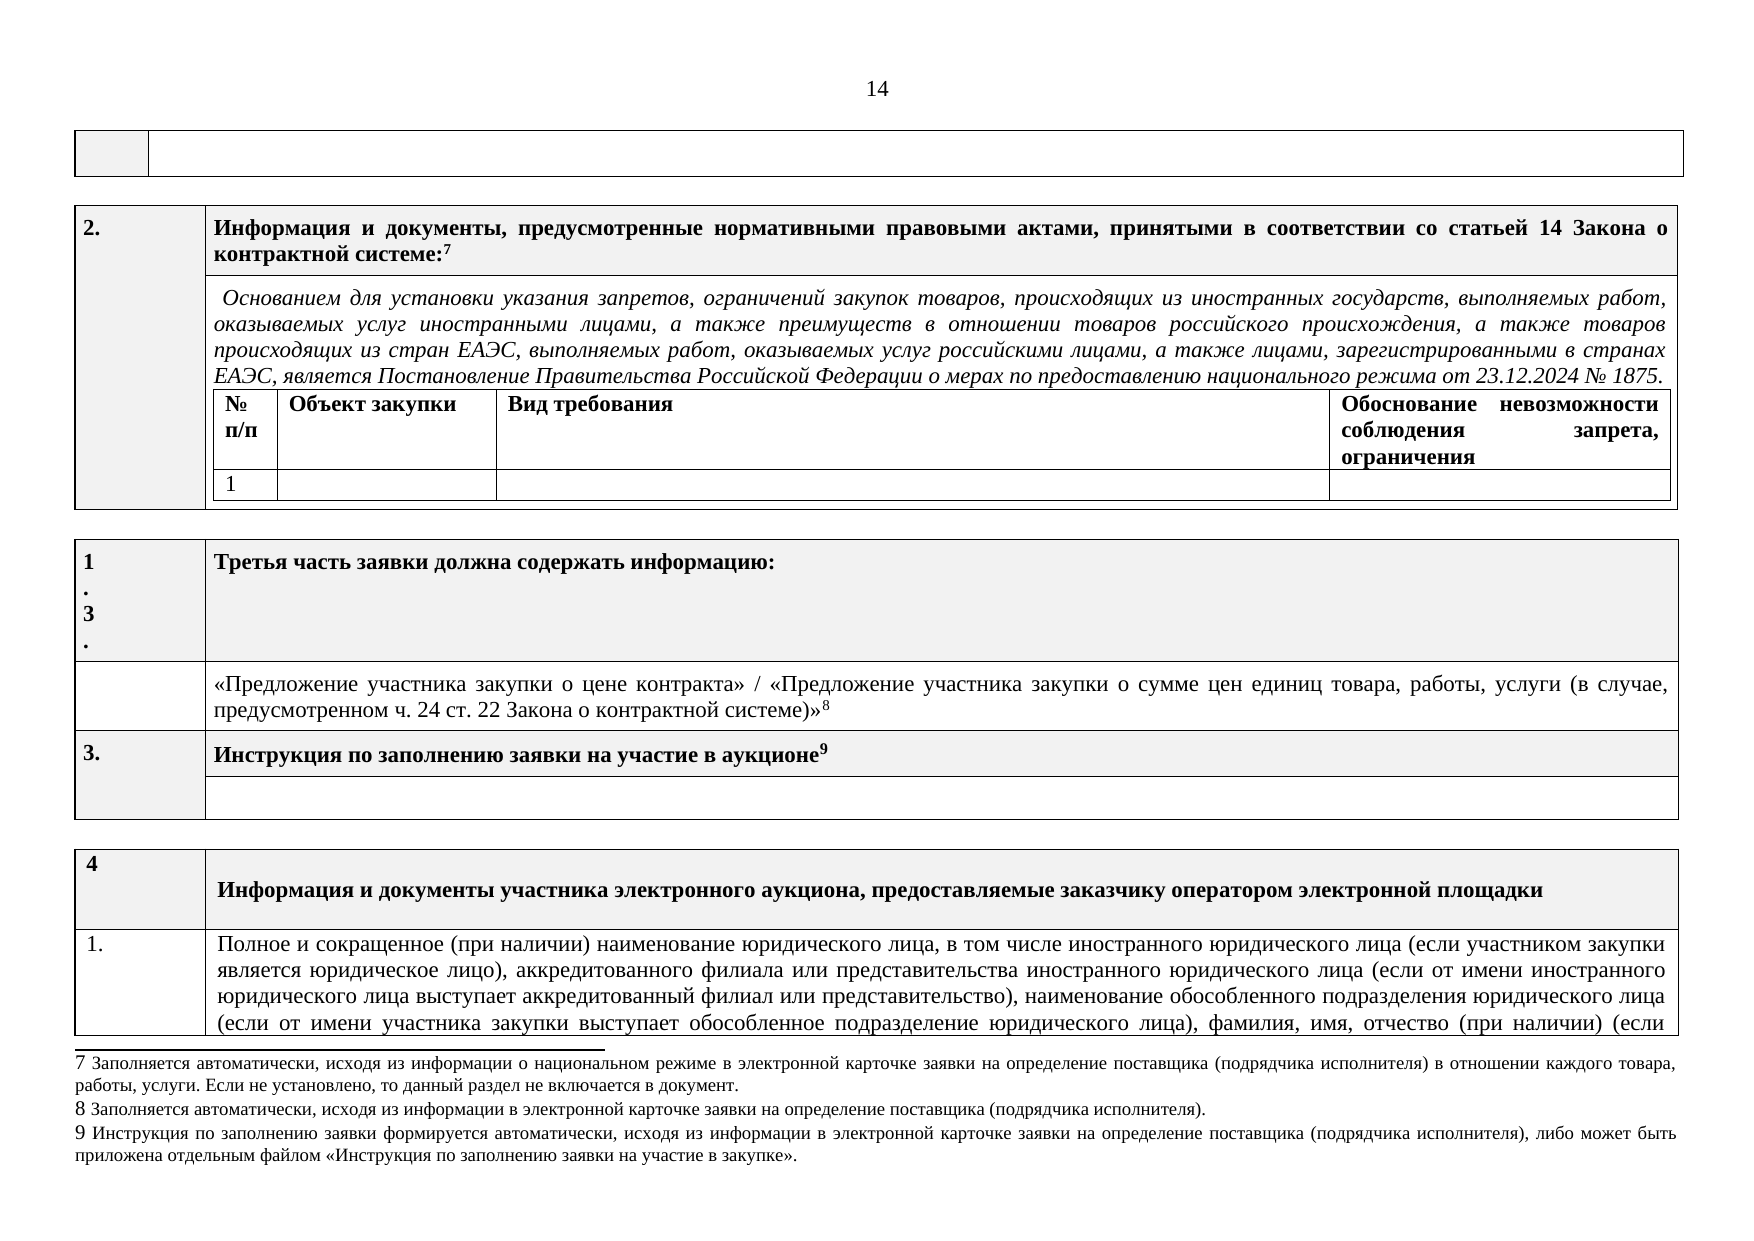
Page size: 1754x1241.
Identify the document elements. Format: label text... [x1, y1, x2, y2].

table_cell Основанием для установки указания запретов, ограничений закупок товаров, происходящих из иностранных государств, выполняемых работ, оказываемых услуг иностранными лицами, а также преимуществ в отношении товаров российского происхождения, а также товаров происходящих из стран ЕАЭС, выполняемых работ, оказываемых услуг российскими лицами, а также лицами, зарегистрированными в странах ЕАЭС, является Постановление Правительства Российской Федерации о мерах по предоставлению национального режима от 23.12.2024 № 1875. [206, 276, 1677, 509]
table_header № п/п [214, 390, 277, 469]
table_cell «Предложение участника закупки о цене контракта» / «Предложение участника закупки о сумме цен единиц товара, работы, услуги (в случае, предусмотренном ч. 24 ст. 22 Закона о контрактной системе)» [206, 662, 1678, 730]
table_header Информация и документы, предусмотренные нормативными правовыми актами, принятыми в соответствии со статьей 14 Закона о контрактной системе: [206, 206, 1677, 275]
table_header 4 [76, 850, 205, 929]
table_cell [206, 777, 1678, 819]
table_cell 3. [76, 731, 205, 819]
table_cell 1 [214, 470, 277, 500]
table_cell [76, 131, 148, 176]
table_cell [278, 470, 496, 500]
table_header Объект закупки [278, 390, 496, 469]
table_cell [497, 470, 1329, 500]
table_header Вид требования [497, 390, 1329, 469]
table_cell [76, 662, 205, 730]
table_cell [149, 131, 1683, 176]
table_cell Полное и сокращенное (при наличии) наименование юридического лица, в том числе иностранного юридического лица (если участником закупки является юридическое лицо), аккредитованного филиала или представительства иностранного юридического лица (если от имени иностранного юридического лица выступает аккредитованный филиал или представительство), наименование обособленного подразделения юридического лица (если от имени участника закупки выступает обособленное подразделение юридического лица), фамилия, имя, отчество (при наличии) (если [206, 930, 1678, 1035]
table_header 2. [76, 206, 205, 509]
table_cell [76, 930, 205, 1035]
table_header [76, 540, 205, 661]
table_header Информация и документы участника электронного аукциона, предоставляемые заказчику оператором электронной площадки [206, 850, 1678, 929]
table_header Третья часть заявки должна содержать информацию: [206, 540, 1678, 661]
table_cell Инструкция по заполнению заявки на участие в аукционе [206, 731, 1678, 776]
table_cell [1330, 470, 1670, 500]
table_header Обоснование невозможности соблюдения запрета, ограничения [1330, 390, 1670, 469]
